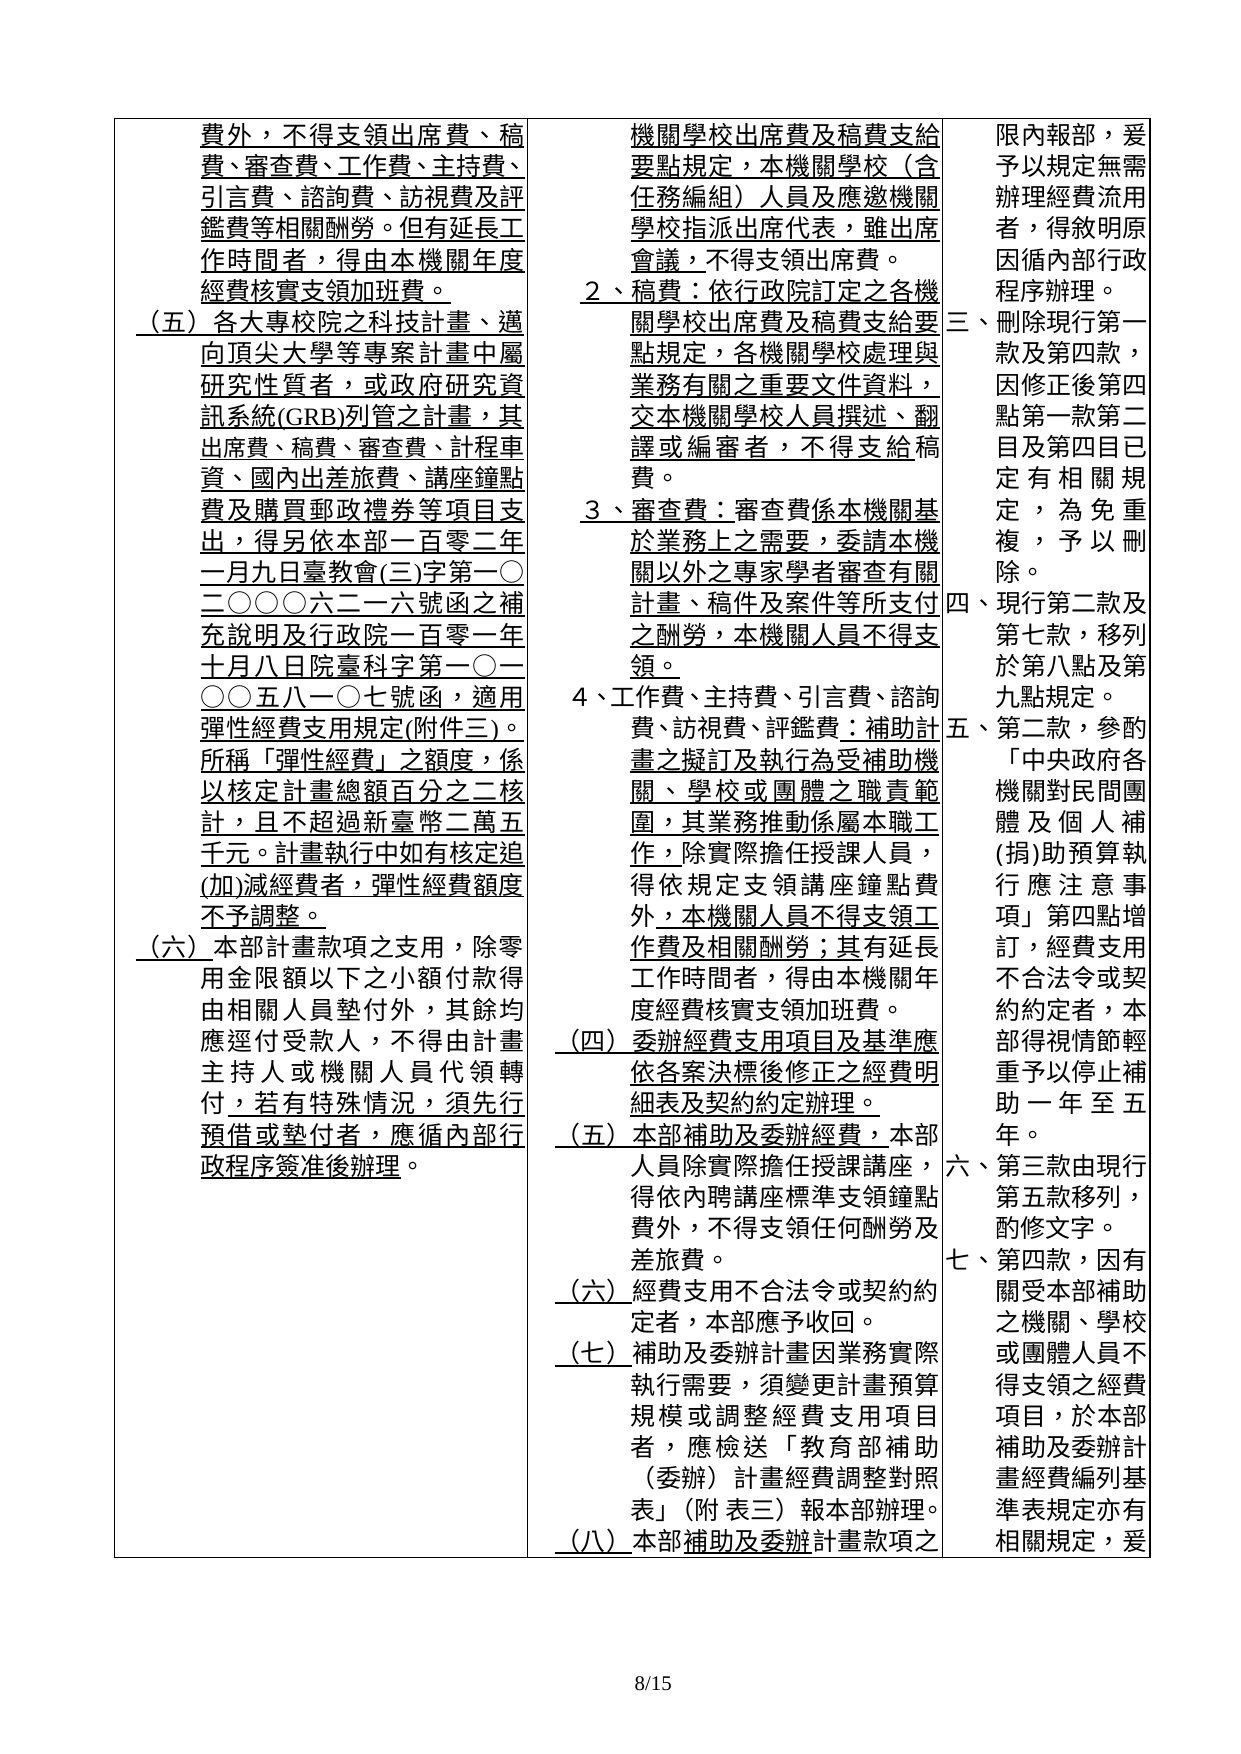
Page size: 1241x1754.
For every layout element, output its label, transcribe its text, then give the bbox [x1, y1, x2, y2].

table_cell 限內報部，爰予以規定無需辦理經費流用者，得敘明原因循內部行政程序辦理。 三、刪除現行第一款及第四款，因修正後第四點第一款第二目及第四目已定有相關規定，為免重複，予以刪除。 四、現行第二款及第七款，移列於第八點及第九點規定。 五、第二款，參酌「中央政府各機關對民間團體及個人補(捐)助預算執行應注意事項」第四點增訂，經費支用不合法令或契約約定者，本部得視情節輕重予以停止補助一年至五年。 六、第三款由現行第五款移列，酌修文字。 七、第四款，因有關受本部補助之機關、學校或團體人員不得支領之經費項目，於本部補助及委辦計畫經費編列基準表規定亦有相關規定，爰 [943, 119, 1149, 1557]
table_cell 費外，不得支領出席費、稿費、審查費、工作費、主持費、引言費、諮詢費、訪視費及評鑑費等相關酬勞。但有延長工作時間者，得由本機關年度經費核實支領加班費。 （五）各大專校院之科技計畫、邁向頂尖大學等專案計畫中屬研究性質者，或政府研究資訊系統(GRB)列管之計畫，其出席費、稿費、審查費、計程車資、國內出差旅費、講座鐘點費及購買郵政禮券等項目支出，得另依本部一百零二年一月九日臺教會(三)字第一○二○○○六二一六號函之補充說明及行政院一百零一年十月八日院臺科字第一○一○○五八一○七號函，適用彈性經費支用規定(附件三)。所稱「彈性經費」之額度，係以核定計畫總額百分之二核計，且不超過新臺幣二萬五千元。計畫執行中如有核定追(加)減經費者，彈性經費額度不予調整。 （六）本部計畫款項之支用，除零用金限額以下之小額付款得由相關人員墊付外，其餘均應逕付受款人，不得由計畫主持人或機關人員代領轉付，若有特殊情況，須先行預借或墊付者，應循內部行政程序簽准後辦理。 [115, 119, 527, 1557]
table_cell 六、各項補助或委辦經費之支用，應依下列規定辦理： （一）應按原定工作計畫或指定用途支用，經費支用項目及基準應依中央政府各機關用途別科目分類及執行標準表或本部補助及委辦計畫經費編列基準表規定列支，不得另立名目。 （二）經費之流用： 1.各計畫人事費及行政管理費，除經本部同意者外，不得流入。 2.資本門經費不得流用至經常門。 3.經常門經費，除經本部同意者外，不得流用至資本門。 （三）受本部補助之機關、學校或團體人員，不得支給下列經費： １、出席費：依行政院訂定之各機關學校出席費及稿費支給要點規定，本機關學校（含任務編組）人員及應邀機關學校指派出席代表，雖出席會議，不得支領出席費。 ２、稿費：依行政院訂定之各機關學校出席費及稿費支給要點規定，各機關學校處理與業務有關之重要文件資料，交本機關學校人員撰述、翻譯或編審者，不得支給稿費。 ３、審查費：審查費係本機關基於業務上之需要，委請本機關以外之專家學者審查有關計畫、稿件及案件等所支付之酬勞，本機關人員不得支領。 ４、工作費、主持費、引言費、諮詢費、訪視費、評鑑費：補助計畫之擬訂及執行為受補助機關、學校或團體之職責範圍，其業務推動係屬本職工作，除實際擔任授課人員，得依規定支領講座鐘點費外，本機關人員不得支領工作費及相關酬勞；其有延長工作時間者，得由本機關年度經費核實支領加班費。 （四）委辦經費支用項目及基準應依各案決標後修正之經費明細表及契約約定辦理。 （五）本部補助及委辦經費，本部人員除實際擔任授課講座，得依內聘講座標準支領鐘點費外，不得支領任何酬勞及差旅費。 （六）經費支用不合法令或契約約定者，本部應予收回。 （七）補助及委辦計畫因業務實際執行需要，須變更計畫預算規模或調整經費支用項目者，應檢送「教育部補助（委辦）計畫經費調整對照表」（附 表三）報本部辦理。 （八）本部補助及委辦計畫款項之支用，除零用金限額以下之小額付款得由相關人員墊付外，其餘均應逕付受款人，不得由計畫主持人或機關人員代領轉付。 [528, 119, 942, 1557]
